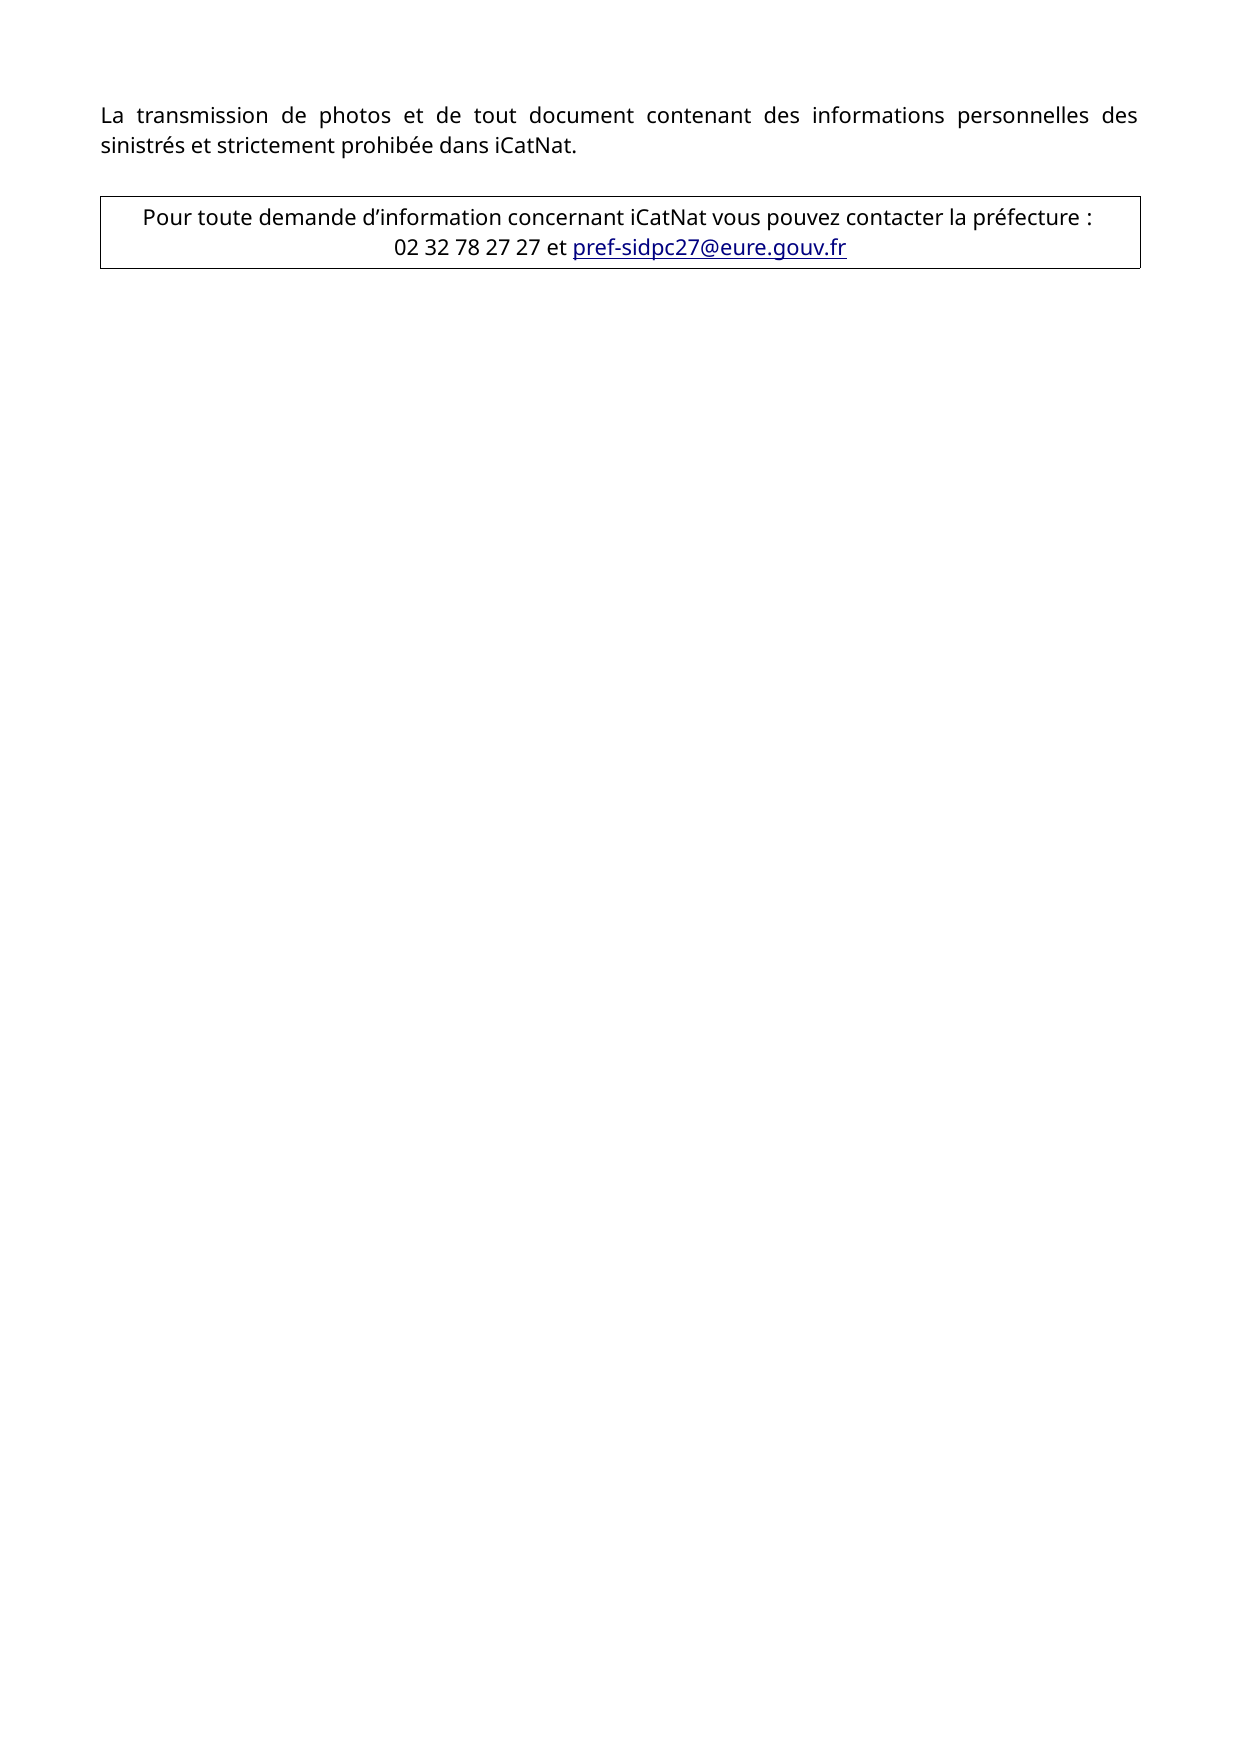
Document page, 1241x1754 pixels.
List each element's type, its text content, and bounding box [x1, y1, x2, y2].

text La transmission de photos et de tout document contenant des informations personnelles des sinistrés et strictement prohibée dans iCatNat. [100, 100, 1140, 160]
table_header Pour toute demande d’information concernant iCatNat vous pouvez contacter la préfecture : 02 32 78 27 27 et pref-sidpc27@eure.gouv.fr [101, 197, 1140, 268]
